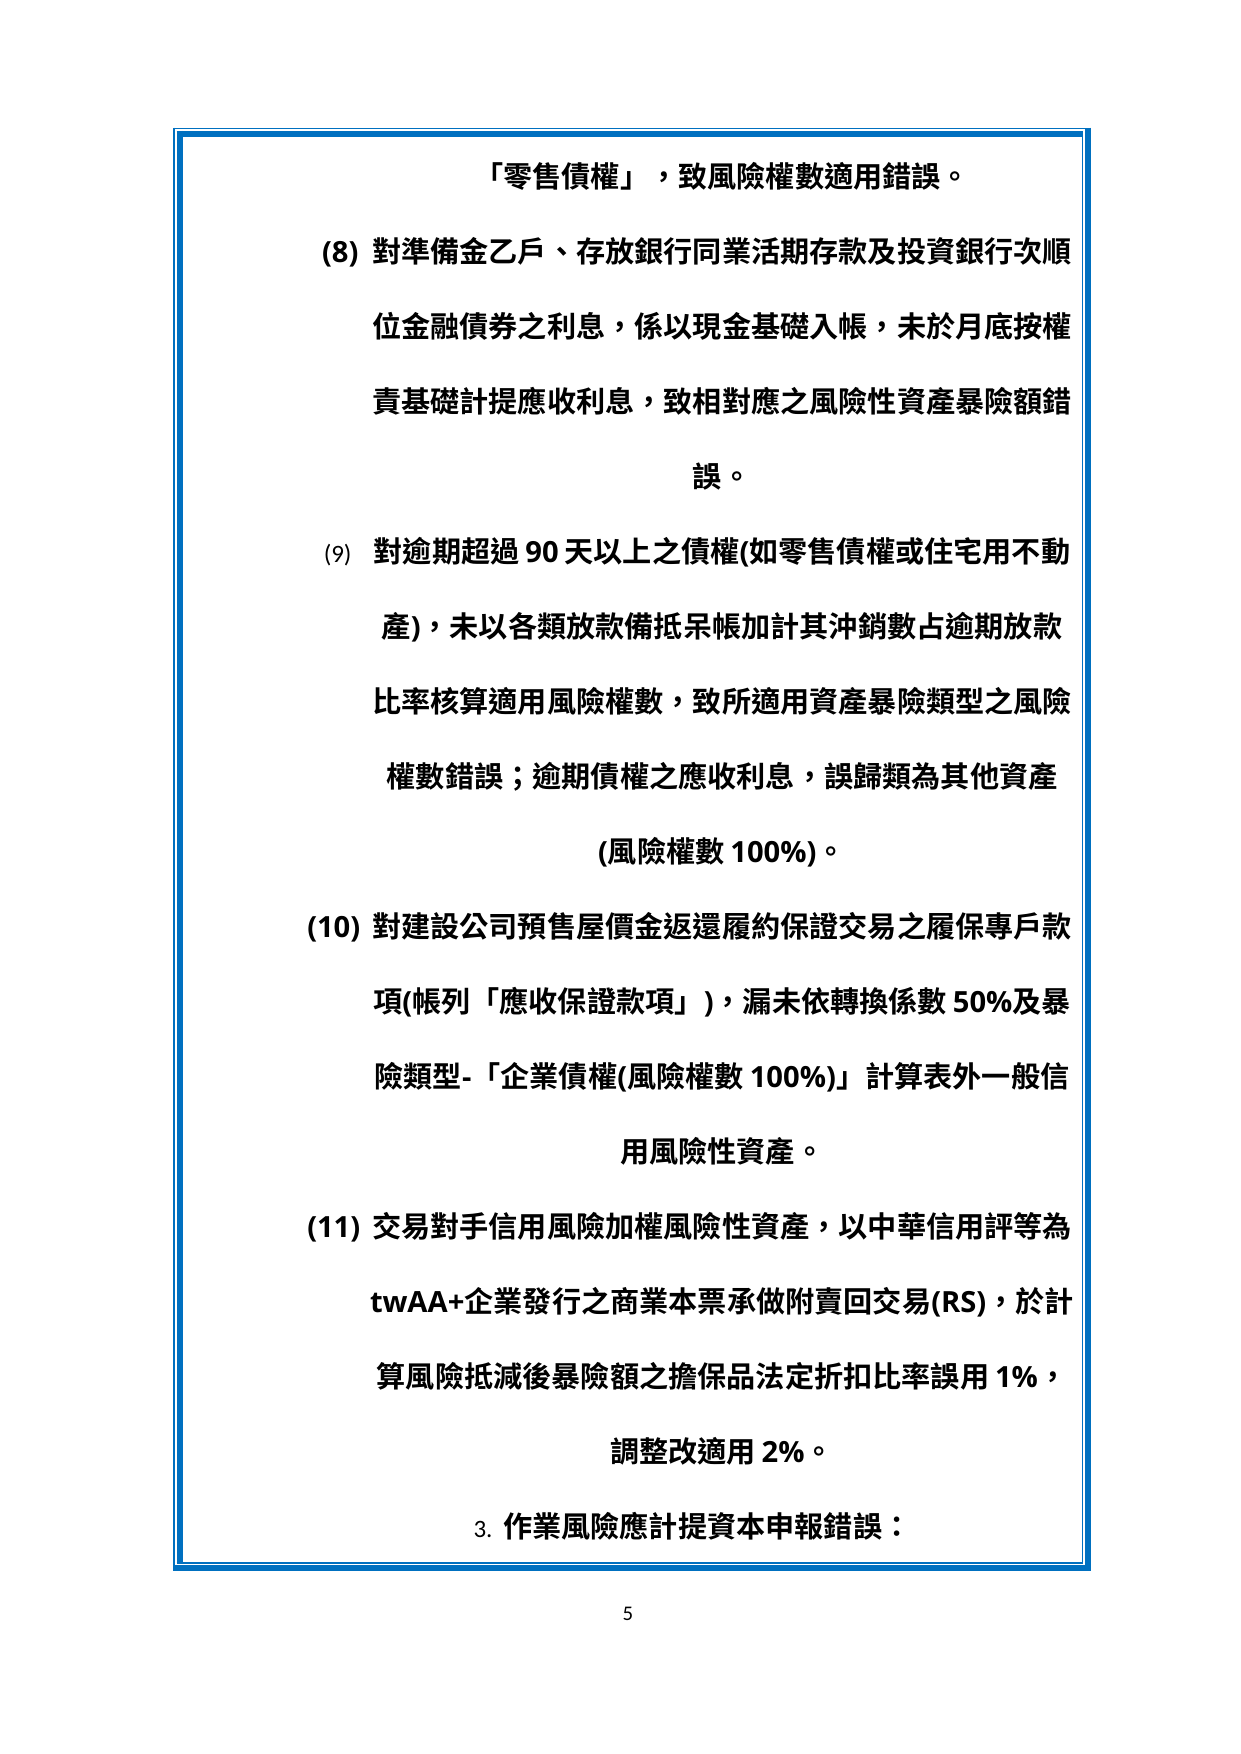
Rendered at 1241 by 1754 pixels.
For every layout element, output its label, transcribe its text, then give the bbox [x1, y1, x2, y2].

table_header 態樣二：資本適足率申報有誤差： 自有資本申報錯誤： 「股金」未以最近半年日平均股金總額、最近一個月日平均股金總額及填報基準日股金總額之孰低者計算。 誤將未扣預期損失之應收款項備抵呆帳列入第二類資本「營業準備及備抵呆帳」計算。 對準備金乙戶、存放銀行同業活期存款及投資銀行次順位金融債券之利息，係以現金基礎入帳，未於月底按權責基礎計提應收利息，致利息收入少列，自有資本少列。 計算平均損失率時，誤以期末放款餘額加計應收利息計算，未依規以期末放款餘額計算，致預期損失少列，自有資本多列。 當年度收回呆帳金額未依當年度實際收回呆帳金額計算，或當年度轉銷呆帳未依當年度實際轉銷呆帳金額計算，致平均損失率計算錯誤。 信用風險加權風險性資產申報錯誤： 暴險類型-「非中央政府公共部門」(風險權數20%)」：漏未將承作中央銀行專案融通，移送中小企業信用保證基金保證之貸款列入。 暴險類型-「銀行債權」(風險權數20%)」：誤將3個月以上之銀行債權(風險權數50%)、存放其他未有信用評等之信合社定期存款(風險權數100%)計入。 暴險類型-「住宅用不動產(風險權數45%)」：有借款用途屬投資理財之週轉金，或擔保物提供人資格(非本人、配偶或未成年子女)、擔保品屬性(如商業使用)不符規定，或超逾住宅足額擔保之信用放款誤建檔為擔保放款，改列至合格零售債權(風險權數75%)或非合格零售債權(風險權數100%)。 暴險類型-「零售債權(風險權數75%)」：漏未將放款之應收利息或不符住宅用不動產規定改列零售債權之金額列入「零售組合之債權總額」計算，致「對單一交易對手暴險額加總不得超過零售資產組合之債權總額0.2%」計算有誤，歸戶後改適用「非合格零售債權」(風險權數100%)。 暴險類型-「企業債權(風險權數100%)」：誤將屬合夥組織或中小企業之零售債權計入，改適用零售債權(風險權數75%或100%)。 暴險類型-「權益證券投資(風險權數300%)」：誤將屬投資非金融相關事業股票計入，改列非金融相關事業投資(風險權數100%)；誤將非以短期內出售、交易為目的之投資(帳列「備供出售金融資產」)，計提市場風險權益證券之個別風險及一般市場風險，致漏未列入信用風險權益證券投資(風險權數300%)計算。 誤將屬「銀行債權」之存放銀行同業定期性存款應收利息列為「其他資產」，或誤將「住宅用不動產」列為「零售債權」，致風險權數適用錯誤。 對準備金乙戶、存放銀行同業活期存款及投資銀行次順位金融債券之利息，係以現金基礎入帳，未於月底按權責基礎計提應收利息，致相對應之風險性資產暴險額錯誤。 對逾期超過90天以上之債權(如零售債權或住宅用不動產)，未以各類放款備抵呆帳加計其沖銷數占逾期放款比率核算適用風險權數，致所適用資產暴險類型之風險權數錯誤；逾期債權之應收利息，誤歸類為其他資產(風險權數100%)。 對建設公司預售屋價金返還履約保證交易之履保專戶款項(帳列「應收保證款項」)，漏未依轉換係數50%及暴險類型-「企業債權(風險權數100%)」計算表外一般信用風險性資產。 交易對手信用風險加權風險性資產，以中華信用評等為twAA+企業發行之商業本票承做附賣回交易(RS)，於計算風險抵減後暴險額之擔保品法定折扣比率誤用1%，調整改適用2%。 作業風險應計提資本申報錯誤： (1)誤將屬特殊或異常項目(資產報廢損失、罰鍰等)自營業毛利扣除，致作業風險應計提資本少列。 (2)漏未將「備供出售金融資產已實現利益」屬金融資產股息紅利收入，列入營業毛利計算，致作業風險應計提資本少列。 (3)漏未扣除銀行簿備供出售金融資產之已實現出售損益及不動產處分利益，致營業毛利多列，作業風險應計提資本多列。 申報「FI225自有資本與風險性資產比率計算表」，所有項目金額均四捨五入至千元再乘以1,000元方式填報，未確實依正確金額填報。 未依「信用合作社採行新巴塞爾資本協定簡易標準法自有資本與風險性資產計算方法說明」規定訂定交易簿政策與程序，內部稽核亦尚未對遵循交易簿相關政策與程序之執行情形進行定期查核。 [183, 137, 1082, 1562]
